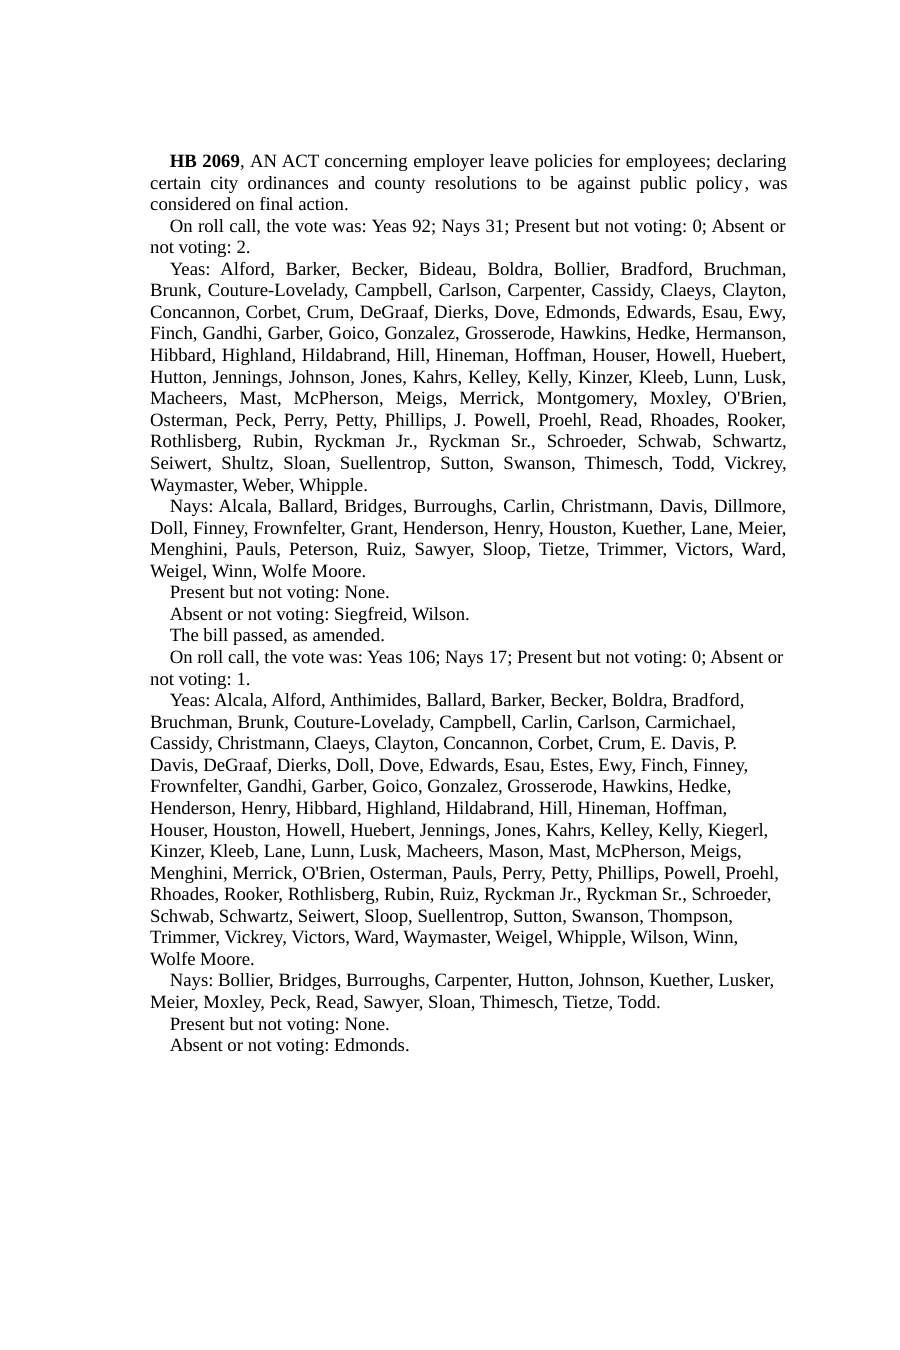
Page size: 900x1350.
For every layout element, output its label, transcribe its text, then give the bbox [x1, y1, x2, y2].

text HB 2069, AN ACT concerning employer leave policies for employees; declaring certain city ordinances and county resolutions to be against public policy, was considered on final action. [150, 150, 787, 215]
text Present but not voting: None. [150, 1012, 787, 1034]
text On roll call, the vote was: Yeas 106; Nays 17; Present but not voting: 0; Absent or not voting: 1. [150, 646, 787, 689]
text Present but not voting: None. [150, 581, 787, 603]
text The bill passed, as amended. [150, 624, 787, 646]
text Nays: Bollier, Bridges, Burroughs, Carpenter, Hutton, Johnson, Kuether, Lusker, Meier, Moxley, Peck, Read, Sawyer, Sloan, Thimesch, Tietze, Todd. [150, 969, 787, 1012]
text On roll call, the vote was: Yeas 92; Nays 31; Present but not voting: 0; Absent or not voting: 2. [150, 215, 787, 258]
text Absent or not voting: Siegfreid, Wilson. [150, 603, 787, 624]
text Absent or not voting: Edmonds. [150, 1034, 787, 1056]
text Yeas: Alcala, Alford, Anthimides, Ballard, Barker, Becker, Boldra, Bradford, Bruchman, Brunk, Couture-Lovelady, Campbell, Carlin, Carlson, Carmichael, Cassidy, Christmann, Claeys, Clayton, Concannon, Corbet, Crum, E. Davis, P. Davis, DeGraaf, Dierks, Doll, Dove, Edwards, Esau, Estes, Ewy, Finch, Finney, Frownfelter, Gandhi, Garber, Goico, Gonzalez, Grosserode, Hawkins, Hedke, Henderson, Henry, Hibbard, Highland, Hildabrand, Hill, Hineman, Hoffman, Houser, Houston, Howell, Huebert, Jennings, Jones, Kahrs, Kelley, Kelly, Kiegerl, Kinzer, Kleeb, Lane, Lunn, Lusk, Macheers, Mason, Mast, McPherson, Meigs, Menghini, Merrick, O'Brien, Osterman, Pauls, Perry, Petty, Phillips, Powell, Proehl, Rhoades, Rooker, Rothlisberg, Rubin, Ruiz, Ryckman Jr., Ryckman Sr., Schroeder, Schwab, Schwartz, Seiwert, Sloop, Suellentrop, Sutton, Swanson, Thompson, Trimmer, Vickrey, Victors, Ward, Waymaster, Weigel, Whipple, Wilson, Winn, Wolfe Moore. [150, 689, 787, 969]
text Yeas: Alford, Barker, Becker, Bideau, Boldra, Bollier, Bradford, Bruchman, Brunk, Couture-Lovelady, Campbell, Carlson, Carpenter, Cassidy, Claeys, Clayton, Concannon, Corbet, Crum, DeGraaf, Dierks, Dove, Edmonds, Edwards, Esau, Ewy, Finch, Gandhi, Garber, Goico, Gonzalez, Grosserode, Hawkins, Hedke, Hermanson, Hibbard, Highland, Hildabrand, Hill, Hineman, Hoffman, Houser, Howell, Huebert, Hutton, Jennings, Johnson, Jones, Kahrs, Kelley, Kelly, Kinzer, Kleeb, Lunn, Lusk, Macheers, Mast, McPherson, Meigs, Merrick, Montgomery, Moxley, O'Brien, Osterman, Peck, Perry, Petty, Phillips, J. Powell, Proehl, Read, Rhoades, Rooker, Rothlisberg, Rubin, Ryckman Jr., Ryckman Sr., Schroeder, Schwab, Schwartz, Seiwert, Shultz, Sloan, Suellentrop, Sutton, Swanson, Thimesch, Todd, Vickrey, Waymaster, Weber, Whipple. [150, 258, 787, 495]
text Nays: Alcala, Ballard, Bridges, Burroughs, Carlin, Christmann, Davis, Dillmore, Doll, Finney, Frownfelter, Grant, Henderson, Henry, Houston, Kuether, Lane, Meier, Menghini, Pauls, Peterson, Ruiz, Sawyer, Sloop, Tietze, Trimmer, Victors, Ward, Weigel, Winn, Wolfe Moore. [150, 495, 787, 581]
